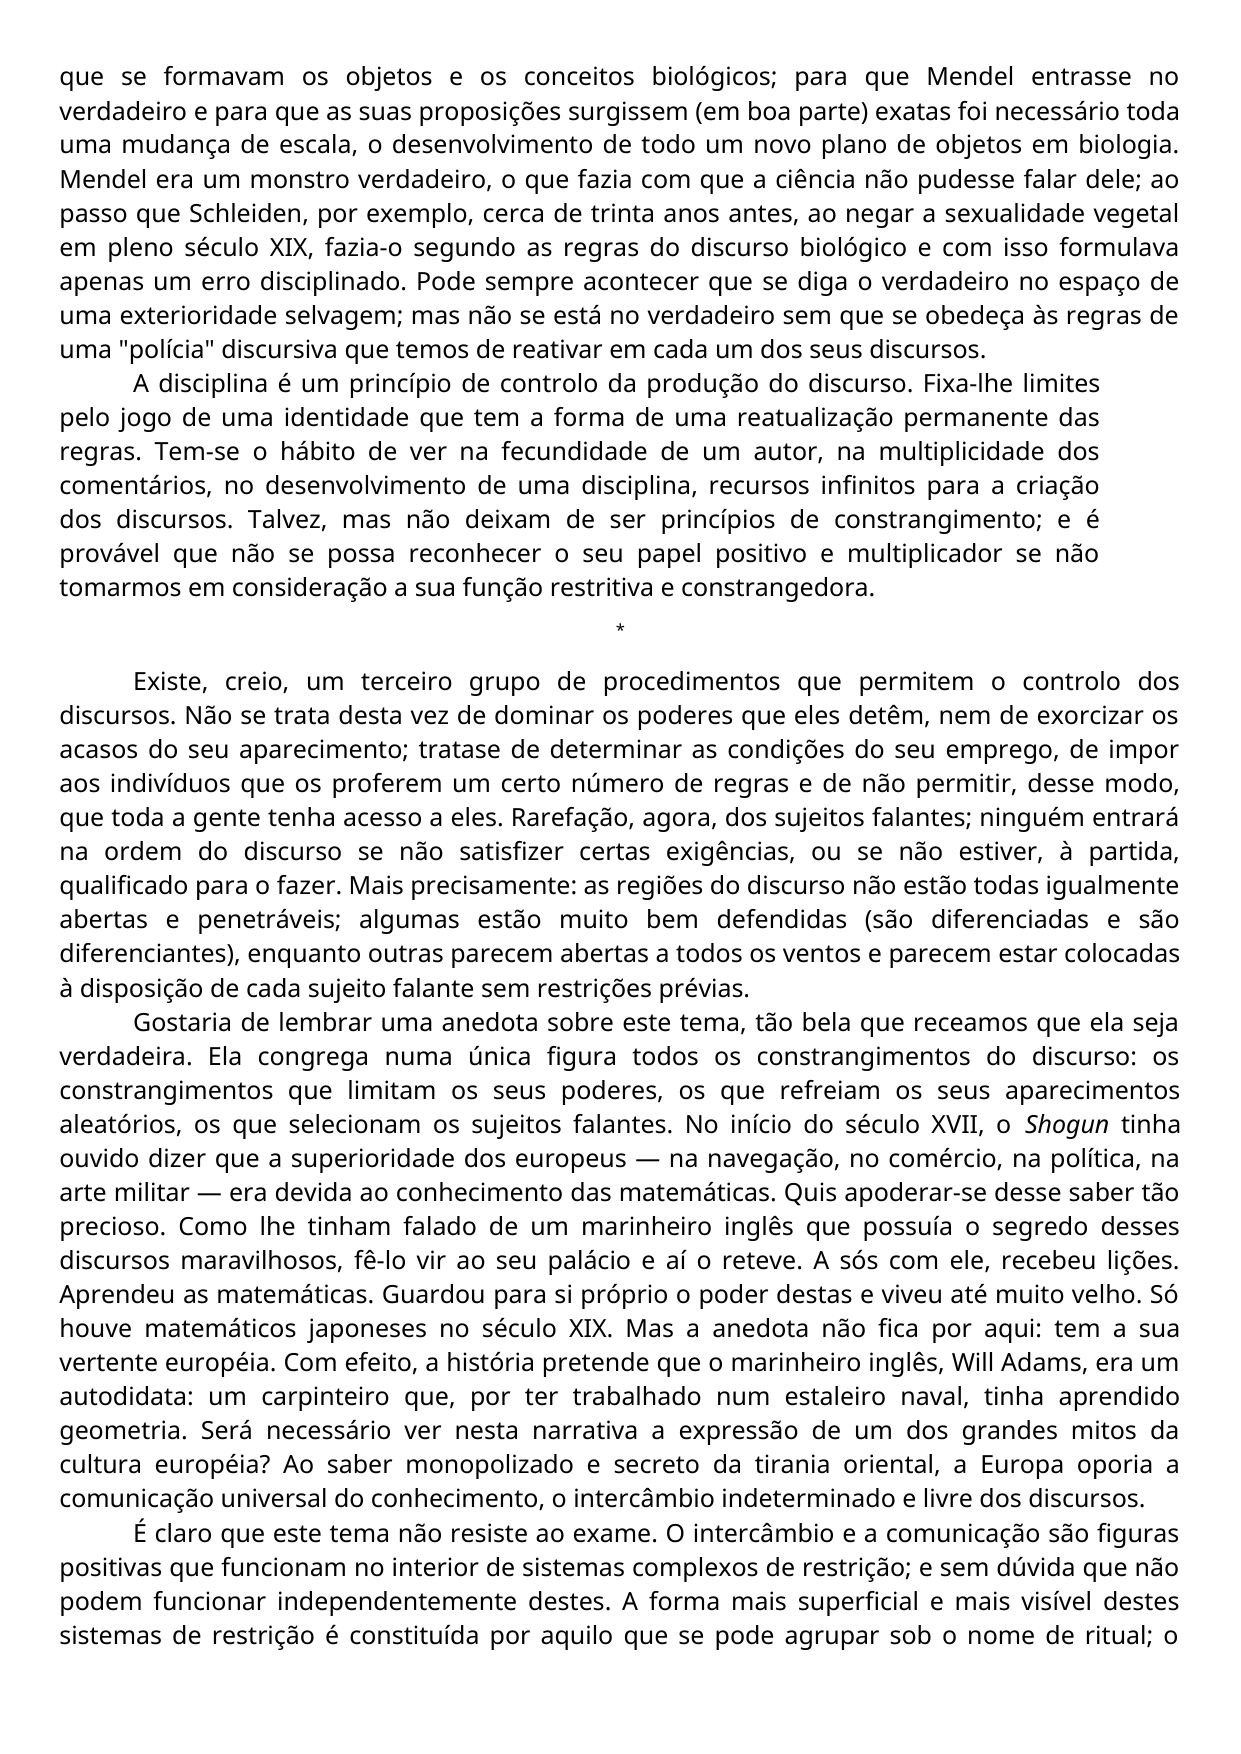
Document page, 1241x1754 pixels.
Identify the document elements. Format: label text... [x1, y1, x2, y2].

text * [59, 618, 1181, 641]
text Existe, creio, um terceiro grupo de procedimentos que permitem o controlo dos discursos. Não se trata desta vez de dominar os poderes que eles detêm, nem de exorcizar os acasos do seu aparecimento; tratase de determinar as condições do seu emprego, de impor aos indivíduos que os proferem um certo número de regras e de não permitir, desse modo, que toda a gente tenha acesso a eles. Rarefação, agora, dos sujeitos falantes; ninguém entrará na ordem do discurso se não satisfizer certas exigências, ou se não estiver, à partida, qualificado para o fazer. Mais precisamente: as regiões do discurso não estão todas igualmente abertas e penetráveis; algumas estão muito bem defendidas (são diferenciadas e são diferenciantes), enquanto outras parecem abertas a todos os ventos e parecem estar colocadas à disposição de cada sujeito falante sem restrições prévias. [59, 664, 1181, 1004]
text que se formavam os objetos e os conceitos biológicos; para que Mendel entrasse no verdadeiro e para que as suas proposições surgissem (em boa parte) exatas foi necessário toda uma mudança de escala, o desenvolvimento de todo um novo plano de objetos em biologia. Mendel era um monstro verdadeiro, o que fazia com que a ciência não pudesse falar dele; ao passo que Schleiden, por exemplo, cerca de trinta anos antes, ao negar a sexualidade vegetal em pleno século XIX, fazia-o segundo as regras do discurso biológico e com isso formulava apenas um erro disciplinado. Pode sempre acontecer que se diga o verdadeiro no espaço de uma exterioridade selvagem; mas não se está no verdadeiro sem que se obedeça às regras de uma "polícia" discursiva que temos de reativar em cada um dos seus discursos. [59, 59, 1181, 366]
text É claro que este tema não resiste ao exame. O intercâmbio e a comunicação são figuras positivas que funcionam no interior de sistemas complexos de restrição; e sem dúvida que não podem funcionar independentemente destes. A forma mais superficial e mais visível destes sistemas de restrição é constituída por aquilo que se pode agrupar sob o nome de ritual; o [59, 1515, 1181, 1651]
text Gostaria de lembrar uma anedota sobre este tema, tão bela que receamos que ela seja verdadeira. Ela congrega numa única figura todos os constrangimentos do discurso: os constrangimentos que limitam os seus poderes, os que refreiam os seus aparecimentos aleatórios, os que selecionam os sujeitos falantes. No início do século XVII, o Shogun tinha ouvido dizer que a superioridade dos europeus — na navegação, no comércio, na política, na arte militar — era devida ao conhecimento das matemáticas. Quis apoderar-se desse saber tão precioso. Como lhe tinham falado de um marinheiro inglês que possuía o segredo desses discursos maravilhosos, fê-lo vir ao seu palácio e aí o reteve. A sós com ele, recebeu lições. Aprendeu as matemáticas. Guardou para si próprio o poder destas e viveu até muito velho. Só houve matemáticos japoneses no século XIX. Mas a anedota não fica por aqui: tem a sua vertente européia. Com efeito, a história pretende que o marinheiro inglês, Will Adams, era um autodidata: um carpinteiro que, por ter trabalhado num estaleiro naval, tinha aprendido geometria. Será necessário ver nesta narrativa a expressão de um dos grandes mitos da cultura européia? Ao saber monopolizado e secreto da tirania oriental, a Europa oporia a comunicação universal do conhecimento, o intercâmbio indeterminado e livre dos discursos. [59, 1004, 1181, 1515]
text A disciplina é um princípio de controlo da produção do discurso. Fixa-lhe limites pelo jogo de uma identidade que tem a forma de uma reatualização permanente das regras. Tem-se o hábito de ver na fecundidade de um autor, na multiplicidade dos comentários, no desenvolvimento de uma disciplina, recursos infinitos para a criação dos discursos. Talvez, mas não deixam de ser princípios de constrangimento; e é provável que não se possa reconhecer o seu papel positivo e multiplicador se não tomarmos em consideração a sua função restritiva e constrangedora. [59, 366, 1101, 604]
